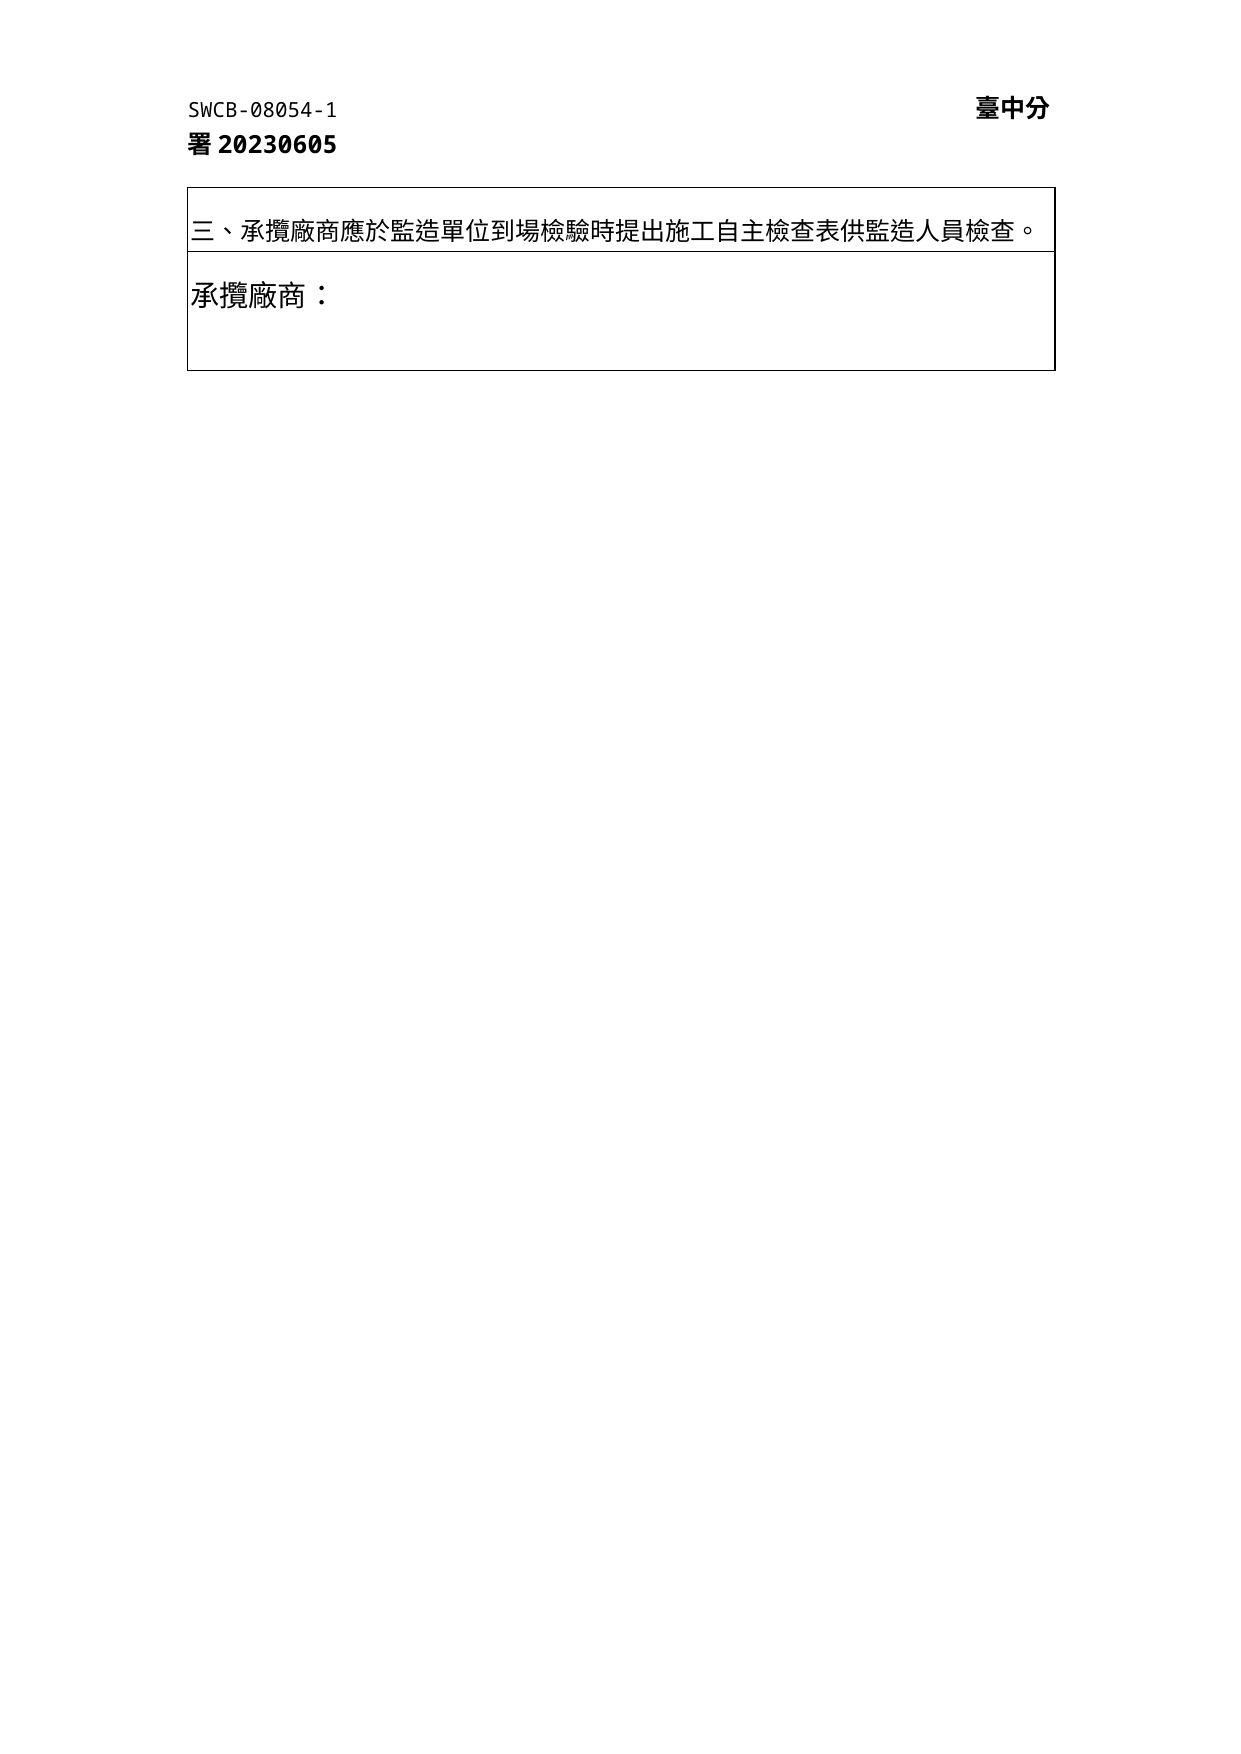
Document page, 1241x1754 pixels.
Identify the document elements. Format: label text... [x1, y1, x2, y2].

table_cell 承攬廠商： [188, 252, 1054, 370]
table_cell 三、承攬廠商應於監造單位到場檢驗時提出施工自主檢查表供監造人員檢查。 [188, 188, 1054, 251]
